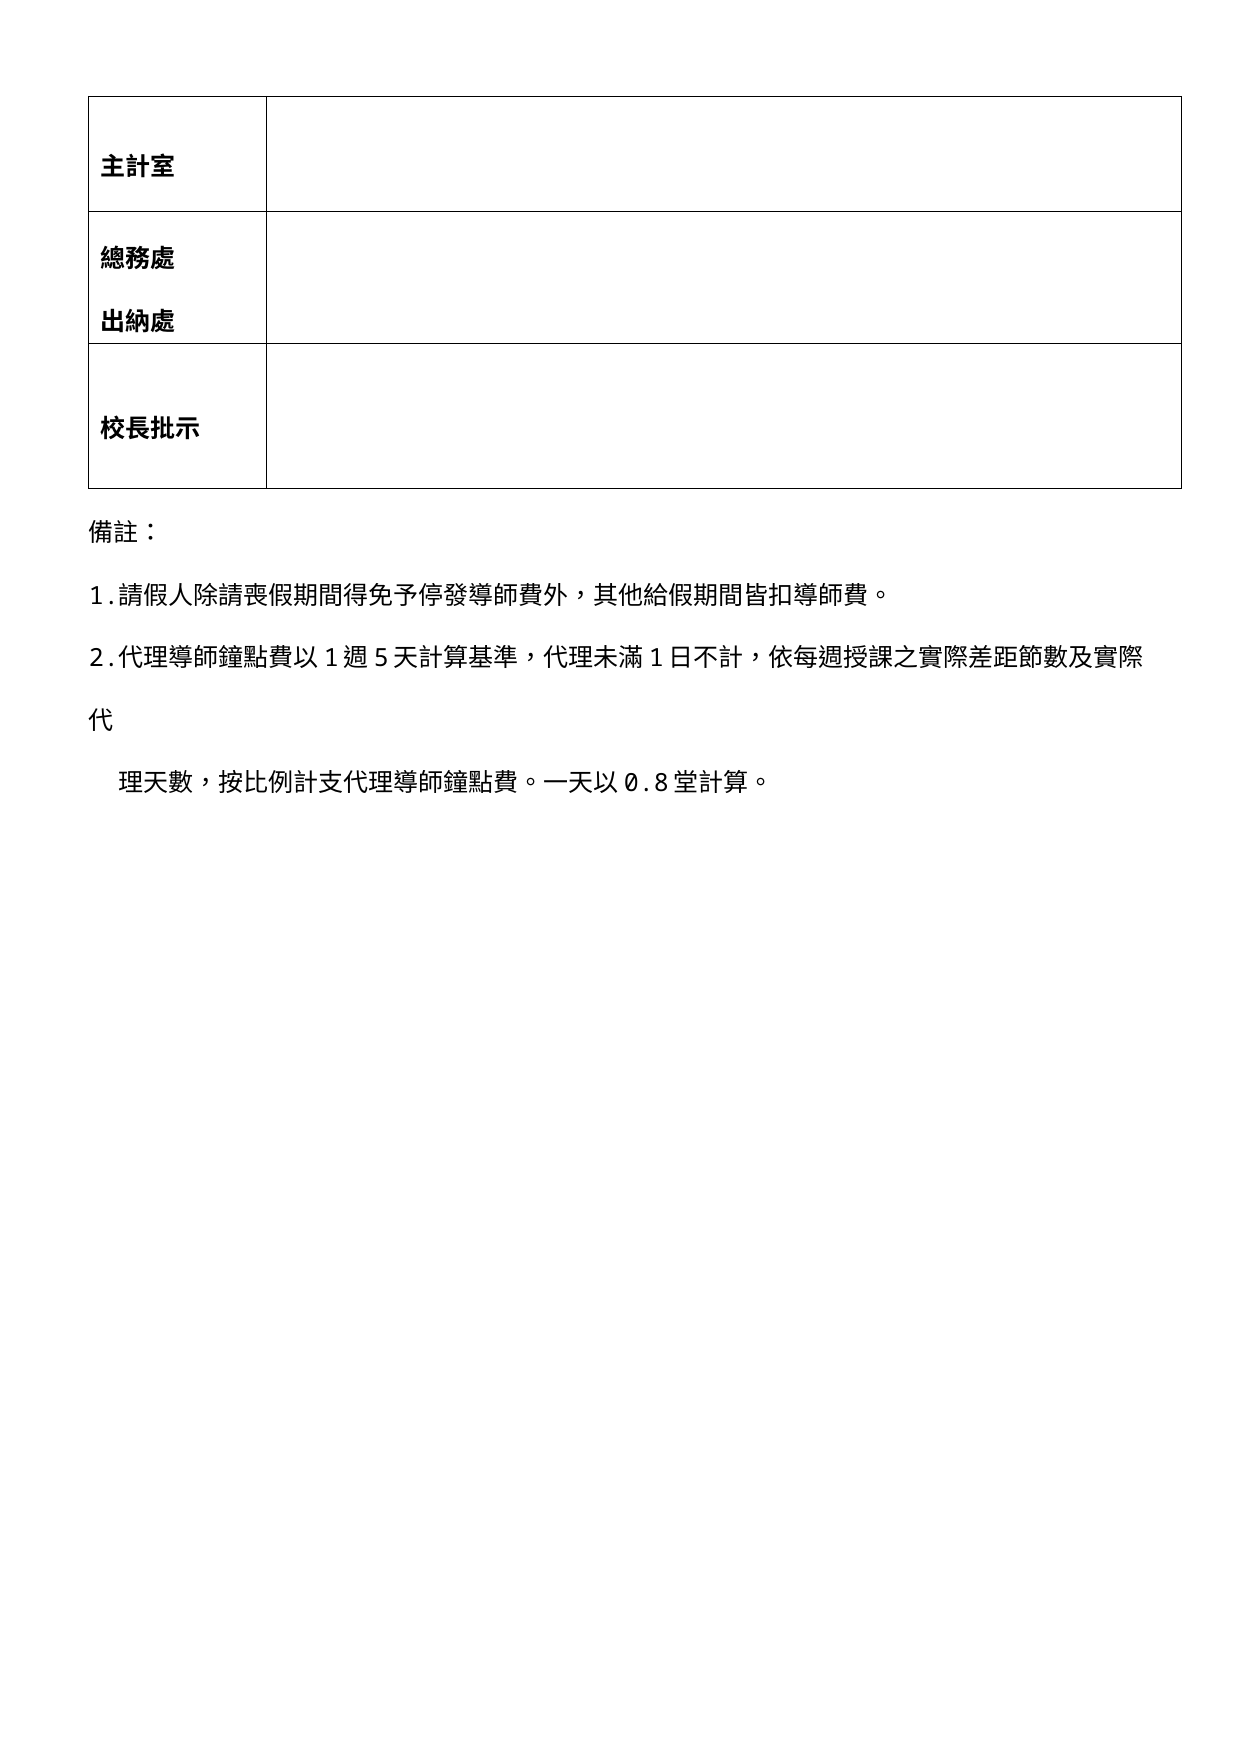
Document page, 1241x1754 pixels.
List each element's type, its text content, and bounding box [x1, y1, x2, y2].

table_cell [267, 344, 1181, 488]
text 1.請假人除請喪假期間得免予停發導師費外，其他給假期間皆扣導師費。 [89, 552, 1152, 614]
table_cell [267, 97, 1181, 211]
table_cell 主計室 [89, 97, 266, 211]
table_cell [267, 212, 1181, 343]
text 備註： [89, 489, 1152, 552]
table_cell 校長批示 [89, 344, 266, 488]
text 2.代理導師鐘點費以1週5天計算基準，代理未滿1日不計，依每週授課之實際差距節數及實際代 [89, 614, 1152, 739]
text 理天數，按比例計支代理導師鐘點費。一天以0.8堂計算。 [89, 739, 1152, 802]
table_cell 總務處 出納處 [89, 212, 266, 343]
